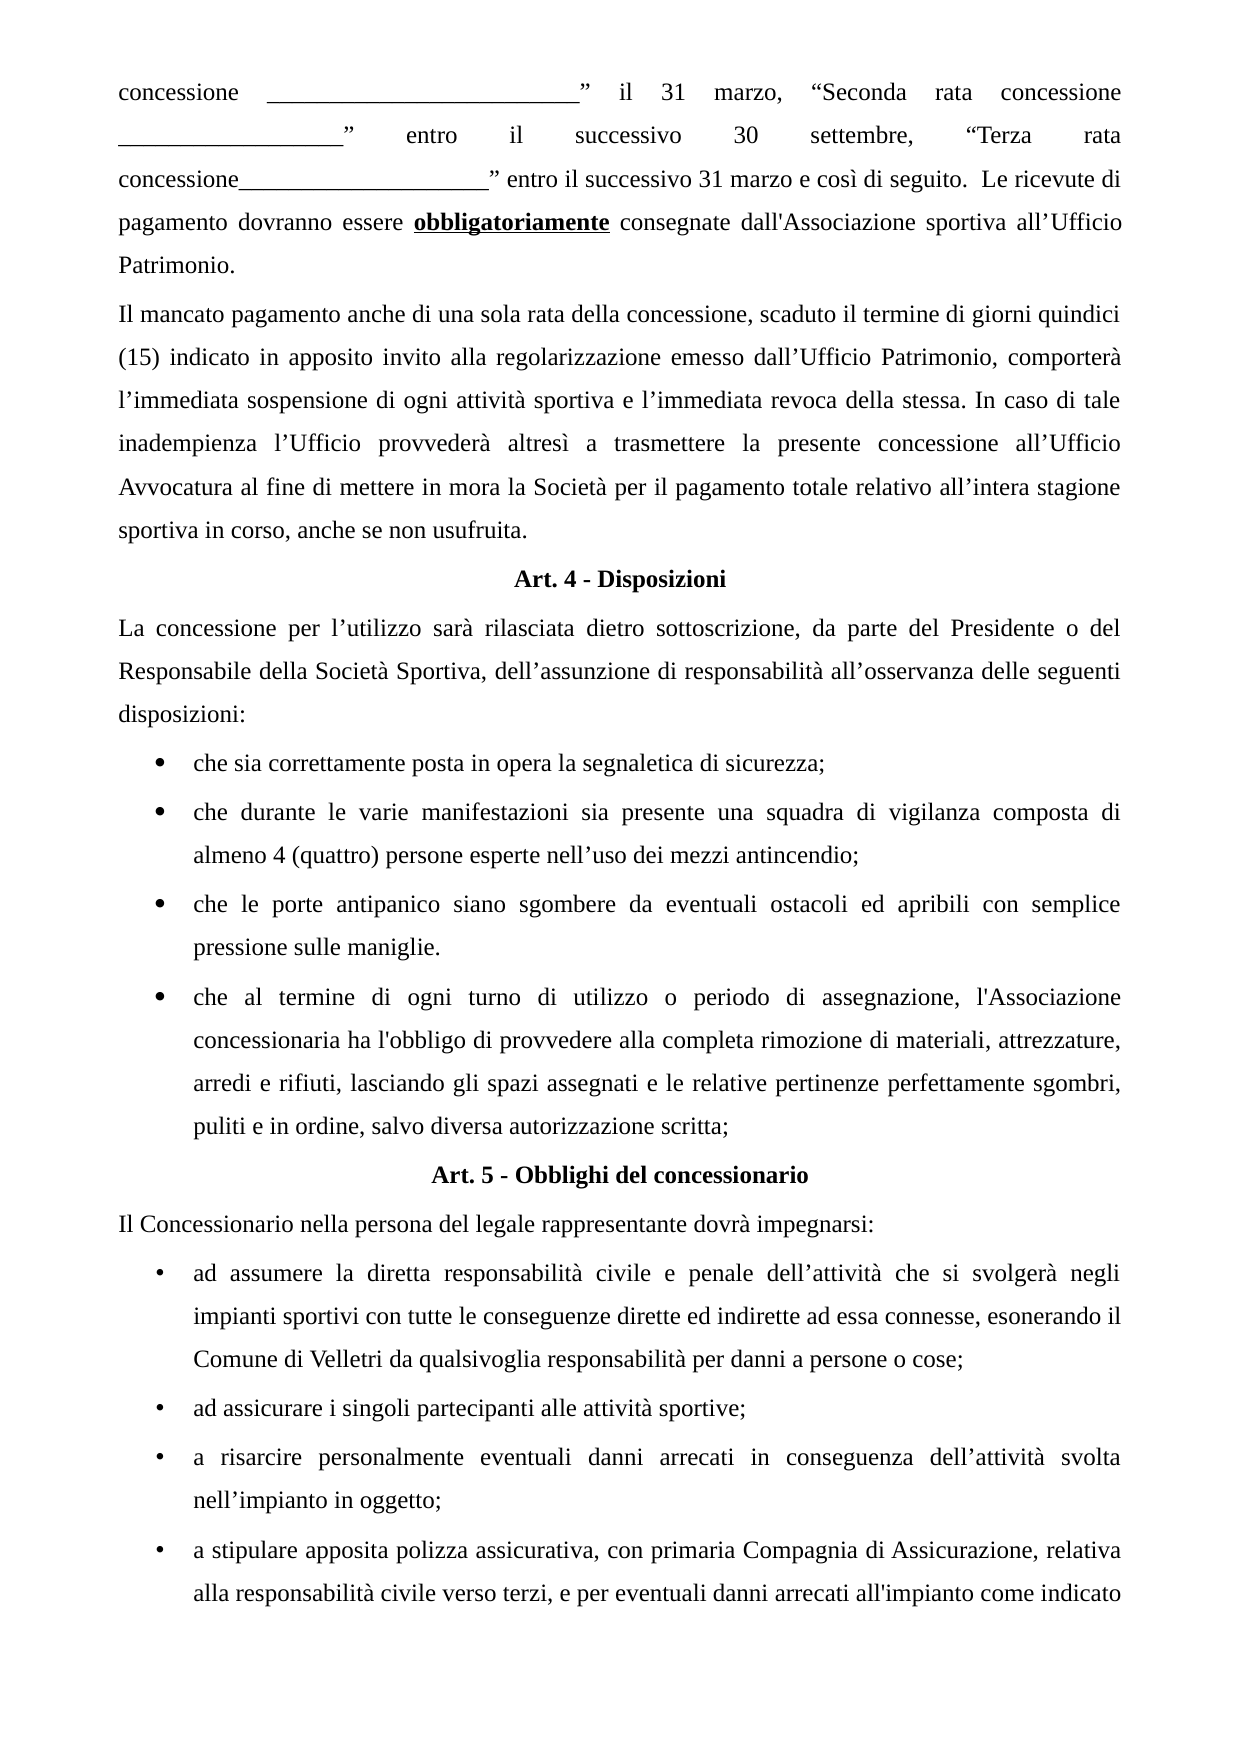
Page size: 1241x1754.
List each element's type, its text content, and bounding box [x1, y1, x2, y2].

list a risarcire personalmente eventuali danni arrecati in conseguenza dell’attività svolta nell’impianto in oggetto; [156, 1442, 1122, 1514]
list che al termine di ogni turno di utilizzo o periodo di assegnazione, l'Associazione concessionaria ha l'obbligo di provvedere alla completa rimozione di materiali, attrezzature, arredi e rifiuti, lasciando gli spazi assegnati e le relative pertinenze perfettamente sgombri, puliti e in ordine, salvo diversa autorizzazione scritta; [156, 982, 1122, 1140]
list ad assicurare i singoli partecipanti alle attività sportive; [156, 1393, 1122, 1422]
list ad assumere la diretta responsabilità civile e penale dell’attività che si svolgerà negli impianti sportivi con tutte le conseguenze dirette ed indirette ad essa connesse, esonerando il Comune di Velletri da qualsivoglia responsabilità per danni a persone o cose; [156, 1258, 1122, 1373]
list che sia correttamente posta in opera la segnaletica di sicurezza; [156, 748, 1122, 777]
text La concessione per l’utilizzo sarà rilasciata dietro sottoscrizione, da parte del Presidente o del Responsabile della Società Sportiva, dell’assunzione di responsabilità all’osservanza delle seguenti disposizioni: [118, 613, 1122, 728]
list che le porte antipanico siano sgombere da eventuali ostacoli ed apribili con semplice pressione sulle maniglie. [156, 889, 1122, 961]
text Il Concessionario nella persona del legale rappresentante dovrà impegnarsi: [118, 1209, 1122, 1238]
text Art. 4 - Disposizioni [118, 564, 1122, 592]
text Art. 5 - Obblighi del concessionario [118, 1160, 1122, 1189]
list che durante le varie manifestazioni sia presente una squadra di vigilanza composta di almeno 4 (quattro) persone esperte nell’uso dei mezzi antincendio; [156, 797, 1122, 869]
list a stipulare apposita polizza assicurativa, con primaria Compagnia di Assicurazione, relativa alla responsabilità civile verso terzi, e per eventuali danni arrecati all'impianto come indicato [156, 1535, 1122, 1607]
text concessione _________________________” il 31 marzo, “Seconda rata concessione __________________” entro il successivo 30 settembre, “Terza rata concessione____________________” entro il successivo 31 marzo e così di seguito. Le ricevute di pagamento dovranno essere obbligatoriamente consegnate dall'Associazione sportiva all’Ufficio Patrimonio. [118, 77, 1122, 279]
text Il mancato pagamento anche di una sola rata della concessione, scaduto il termine di giorni quindici (15) indicato in apposito invito alla regolarizzazione emesso dall’Ufficio Patrimonio, comporterà l’immediata sospensione di ogni attività sportiva e l’immediata revoca della stessa. In caso di tale inadempienza l’Ufficio provvederà altresì a trasmettere la presente concessione all’Ufficio Avvocatura al fine di mettere in mora la Società per il pagamento totale relativo all’intera stagione sportiva in corso, anche se non usufruita. [118, 299, 1122, 543]
